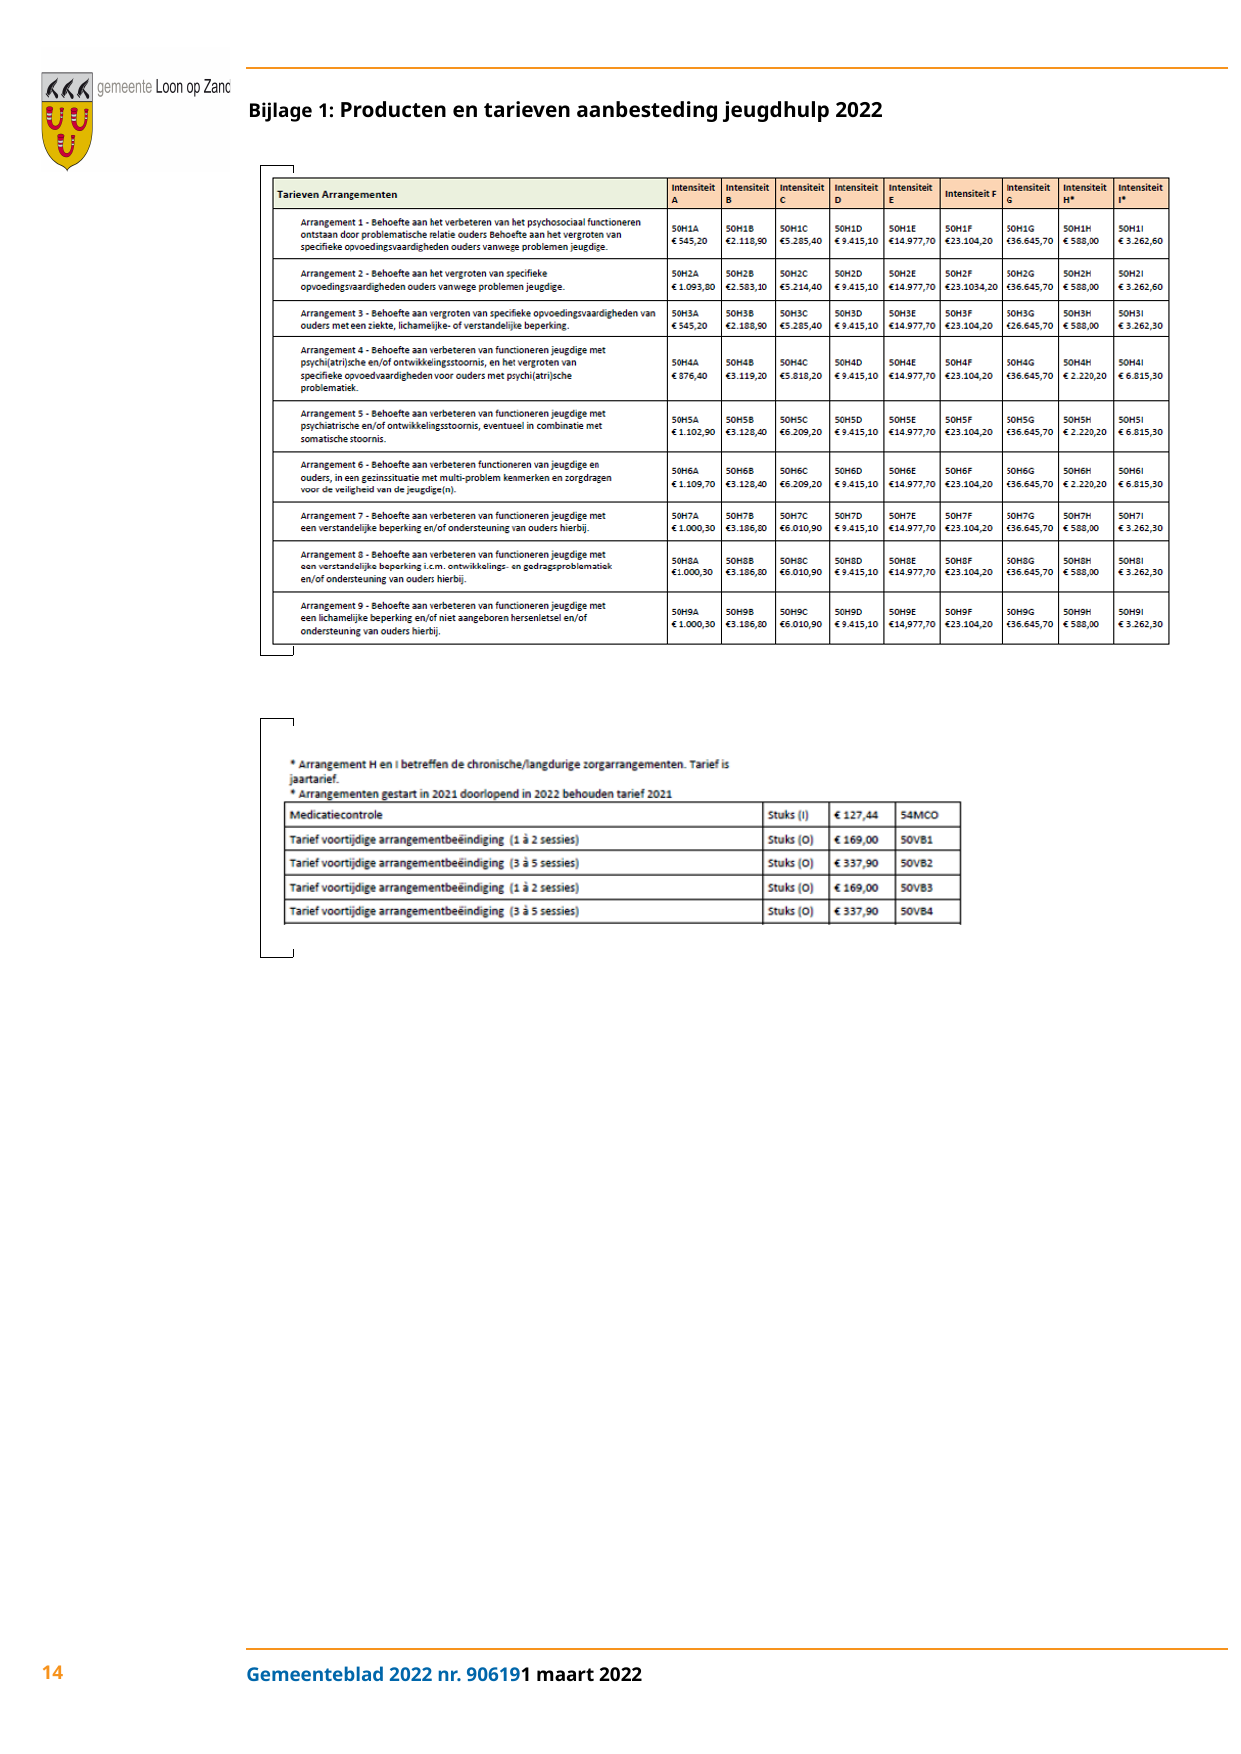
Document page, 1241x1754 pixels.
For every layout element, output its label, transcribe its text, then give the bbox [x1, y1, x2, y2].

picture [41, 47, 231, 172]
text Bijlage 1: Producten en tarieven aanbesteding jeugdhulp 2022 [248, 95, 1152, 123]
picture [268, 726, 1008, 949]
picture [268, 173, 1173, 646]
